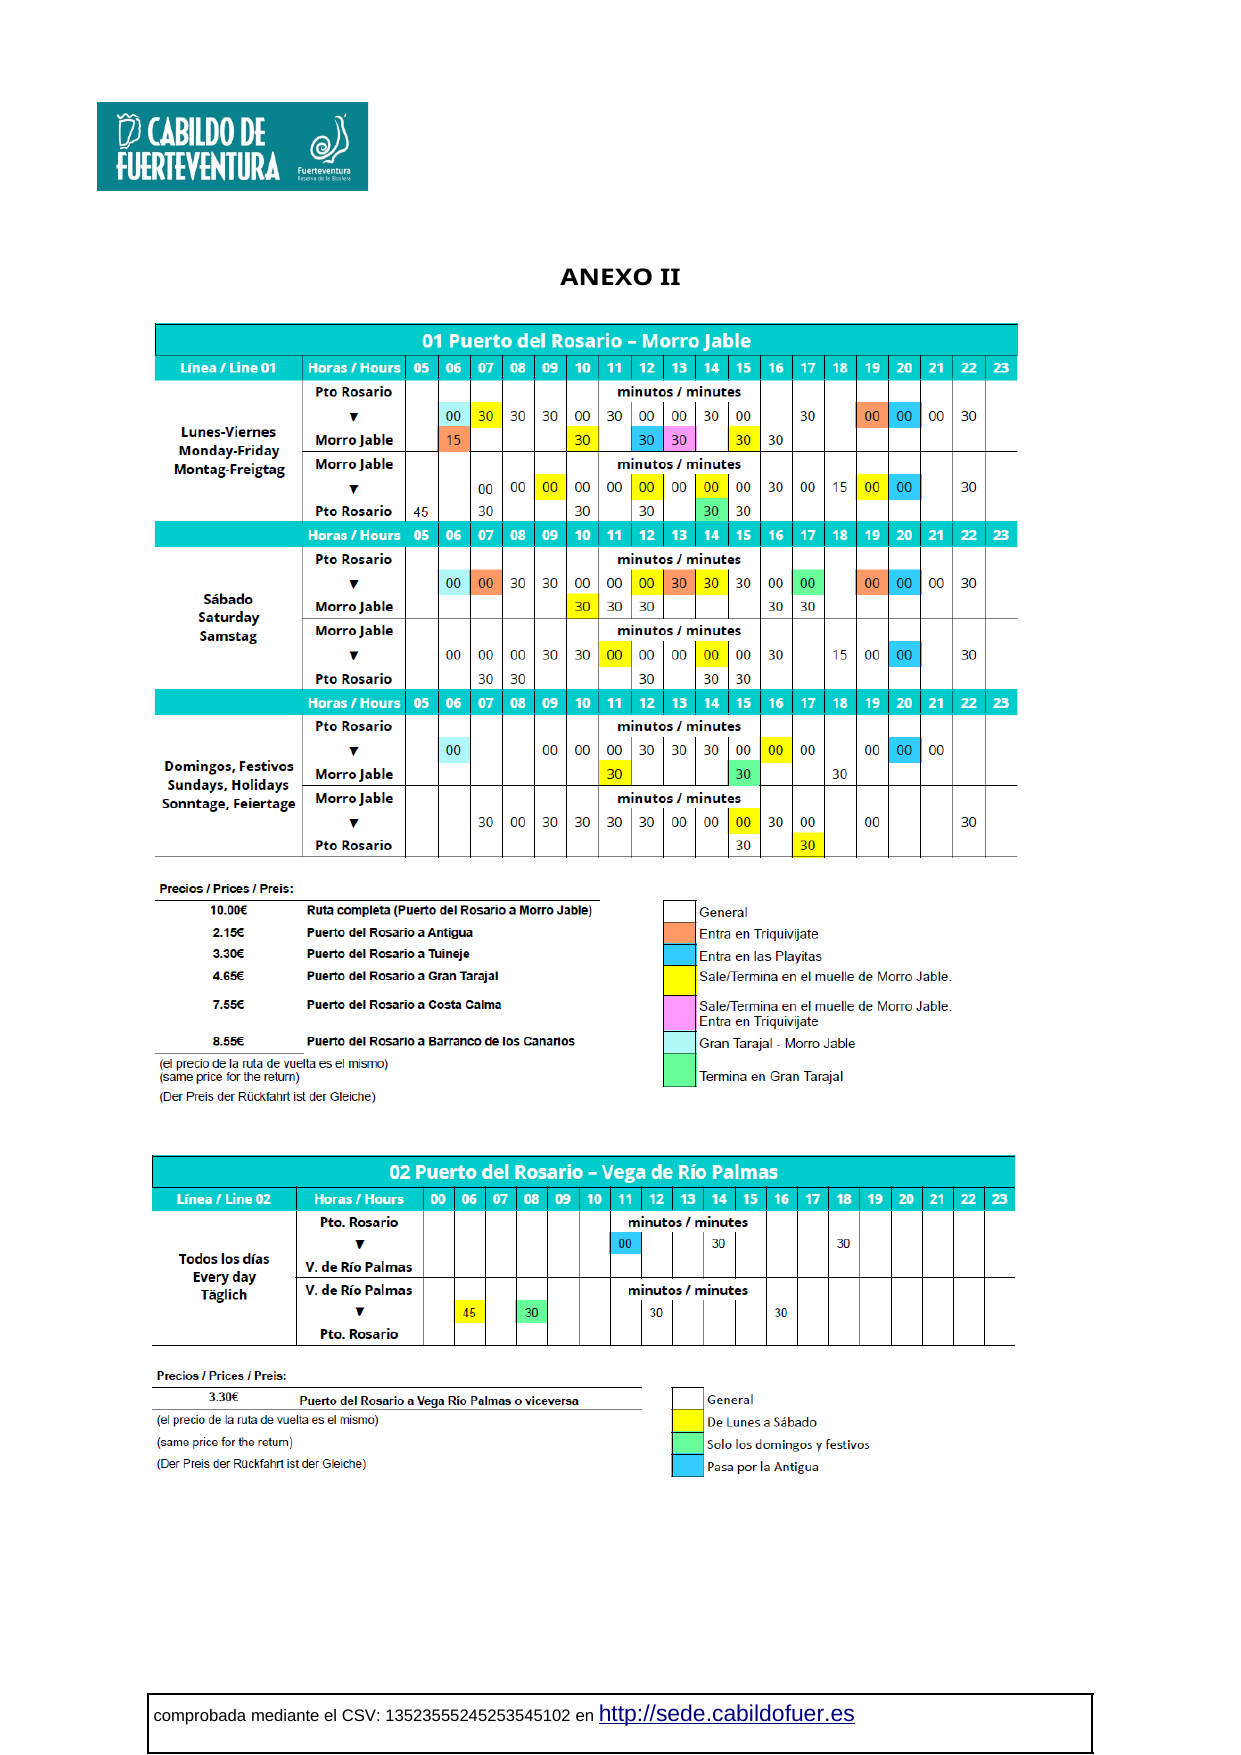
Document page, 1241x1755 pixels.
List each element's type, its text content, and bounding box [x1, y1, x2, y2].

text ANEXO II [171, 261, 1070, 292]
